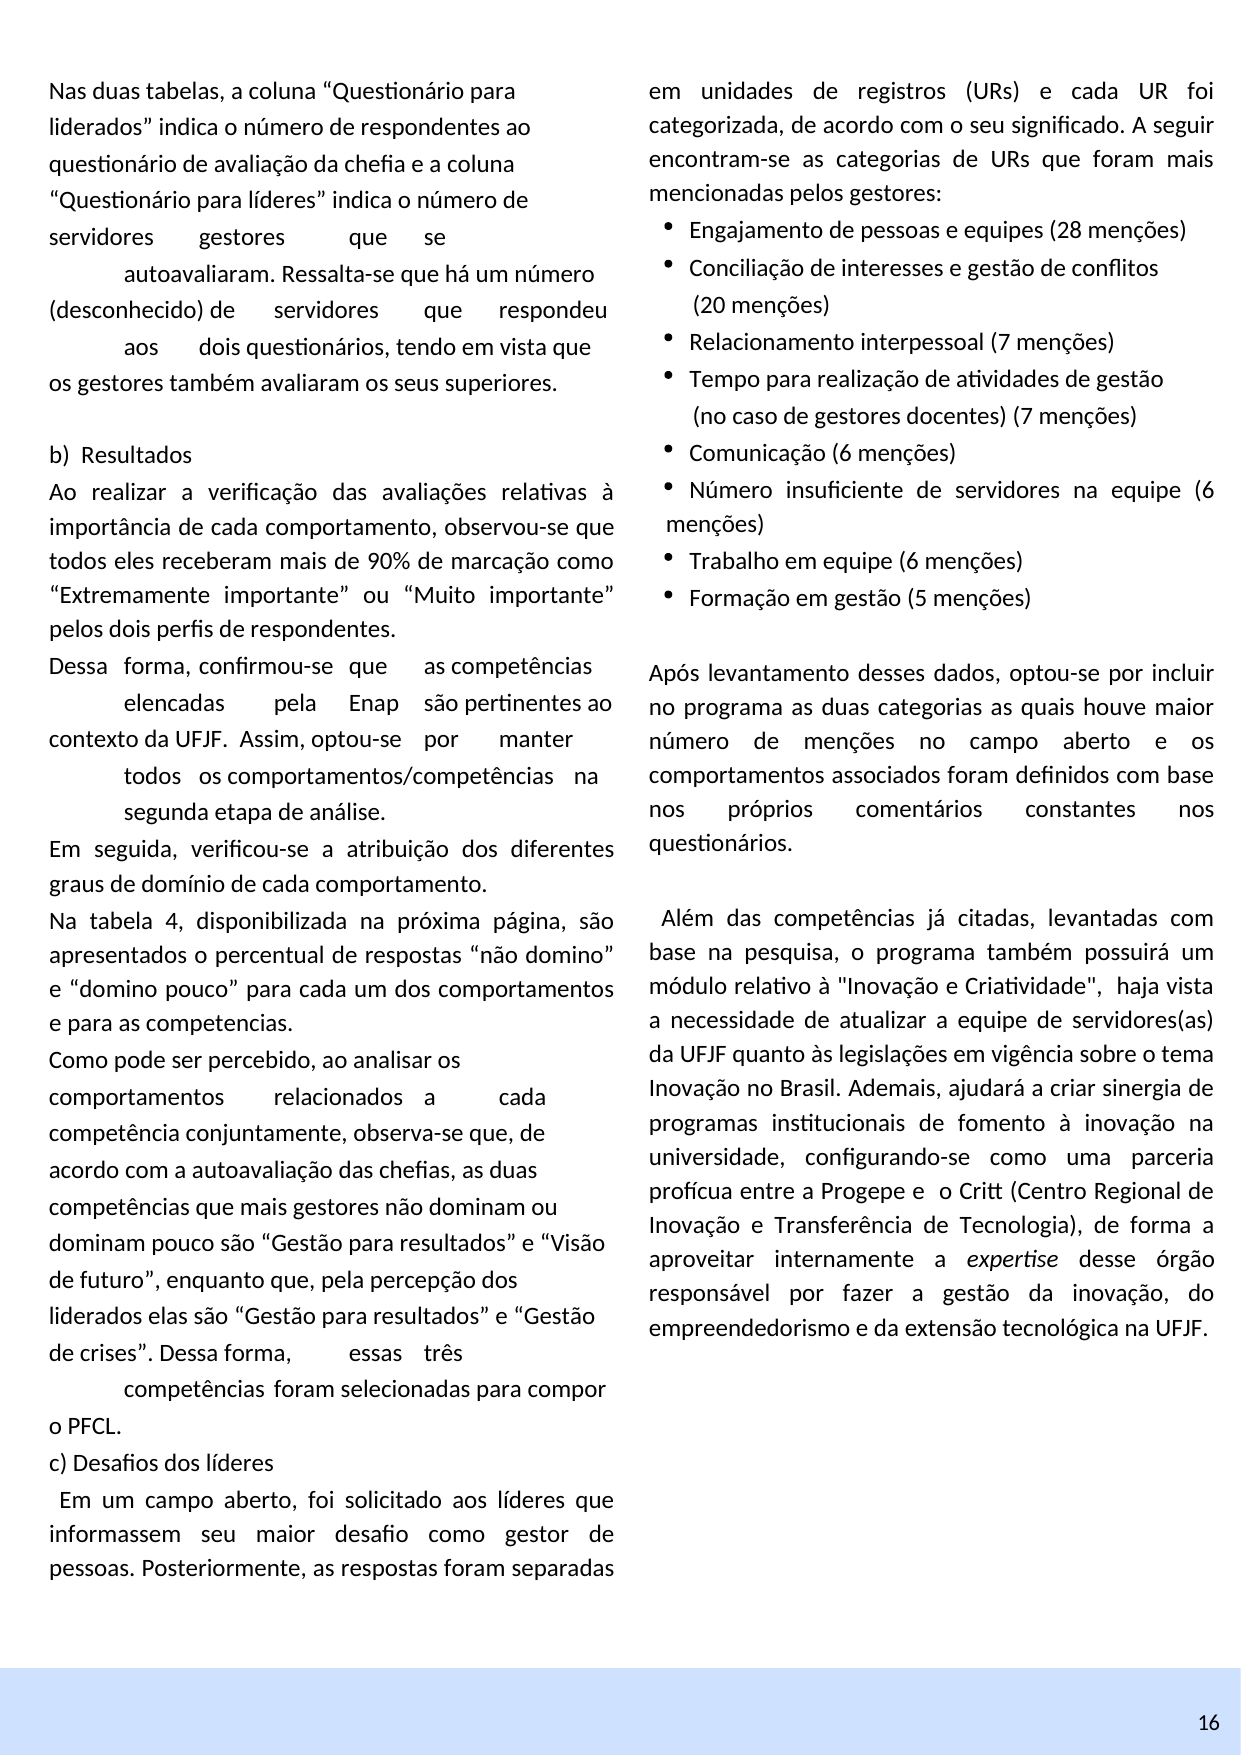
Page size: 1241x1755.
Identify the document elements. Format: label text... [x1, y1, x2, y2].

text Nas duas tabelas, a coluna “Questionário para liderados” indica o número de respondentes ao questionário de avaliação da chefia e a coluna “Questionário para líderes” indica o número de servidores gestores que se autoavaliaram. Ressalta-se que há um número (desconhecido) de servidores que respondeu aos dois questionários, tendo em vista que os gestores também avaliaram os seus superiores. [48, 75, 616, 398]
text Número insuficiente de servidores na equipe (6 menções) [666, 474, 1215, 539]
text (no caso de gestores docentes) (7 menções) [692, 400, 1215, 431]
text Comunicação (6 menções) [666, 437, 1215, 468]
text Formação em gestão (5 menções) [666, 582, 1215, 613]
text Ao realizar a verificação das avaliações relativas à importância de cada comportamento, observou-se que todos eles receberam mais de 90% de marcação como “Extremamente importante” ou “Muito importante” pelos dois perfis de respondentes. [49, 477, 615, 644]
text Além das competências já citadas, levantadas com base na pesquisa, o programa também possuirá um módulo relativo à "Inovação e Criatividade", haja vista a necessidade de atualizar a equipe de servidores(as) da UFJF quanto às legislações em vigência sobre o tema Inovação no Brasil. Ademais, ajudará a criar sinergia de programas institucionais de fomento à inovação na universidade, configurando-se como uma parceria profícua entre a Progepe e o Critt (Centro Regional de Inovação e Transferência de Tecnologia), de forma a aproveitar internamente a expertise desse órgão responsável por fazer a gestão da inovação, do empreendedorismo e da extensão tecnológica na UFJF. [649, 902, 1215, 1342]
text b) Resultados [49, 439, 615, 470]
text Relacionamento interpessoal (7 menções) [666, 326, 1215, 356]
text Tempo para realização de atividades de gestão [666, 363, 1215, 393]
text Como pode ser percebido, ao analisar os comportamentos relacionados a cada competência conjuntamente, observa-se que, de acordo com a autoavaliação das chefias, as duas competências que mais gestores não dominam ou dominam pouco são “Gestão para resultados” e “Visão de futuro”, enquanto que, pela percepção dos liderados elas são “Gestão para resultados” e “Gestão de crises”. Dessa forma, essas três competências foram selecionadas para compor o PFCL. [48, 1044, 616, 1441]
text Dessa forma, confirmou-se que as competências elencadas pela Enap são pertinentes ao contexto da UFJF. Assim, optou-se por manter todos os comportamentos/competências na segunda etapa de análise. [48, 650, 616, 827]
text (20 menções) [692, 289, 1215, 319]
text Engajamento de pessoas e equipes (28 menções) [666, 214, 1215, 245]
text Trabalho em equipe (6 menções) [666, 545, 1215, 576]
text Conciliação de interesses e gestão de conflitos [666, 252, 1215, 282]
text c) Desafios dos líderes [49, 1447, 615, 1477]
text Em um campo aberto, foi solicitado aos líderes que informassem seu maior desafio como gestor de pessoas. Posteriormente, as respostas foram separadas [49, 1484, 615, 1583]
text Em seguida, verificou-se a atribuição dos diferentes graus de domínio de cada comportamento. [49, 833, 615, 898]
text Na tabela 4, disponibilizada na próxima página, são apresentados o percentual de respostas “não domino” e “domino pouco” para cada um dos comportamentos e para as competencias. [49, 905, 615, 1038]
text Após levantamento desses dados, optou-se por incluir no programa as duas categorias as quais houve maior número de menções no campo aberto e os comportamentos associados foram definidos com base nos próprios comentários constantes nos questionários. [649, 657, 1215, 858]
text em unidades de registros (URs) e cada UR foi categorizada, de acordo com o seu significado. A seguir encontram-se as categorias de URs que foram mais mencionadas pelos gestores: [649, 75, 1215, 208]
